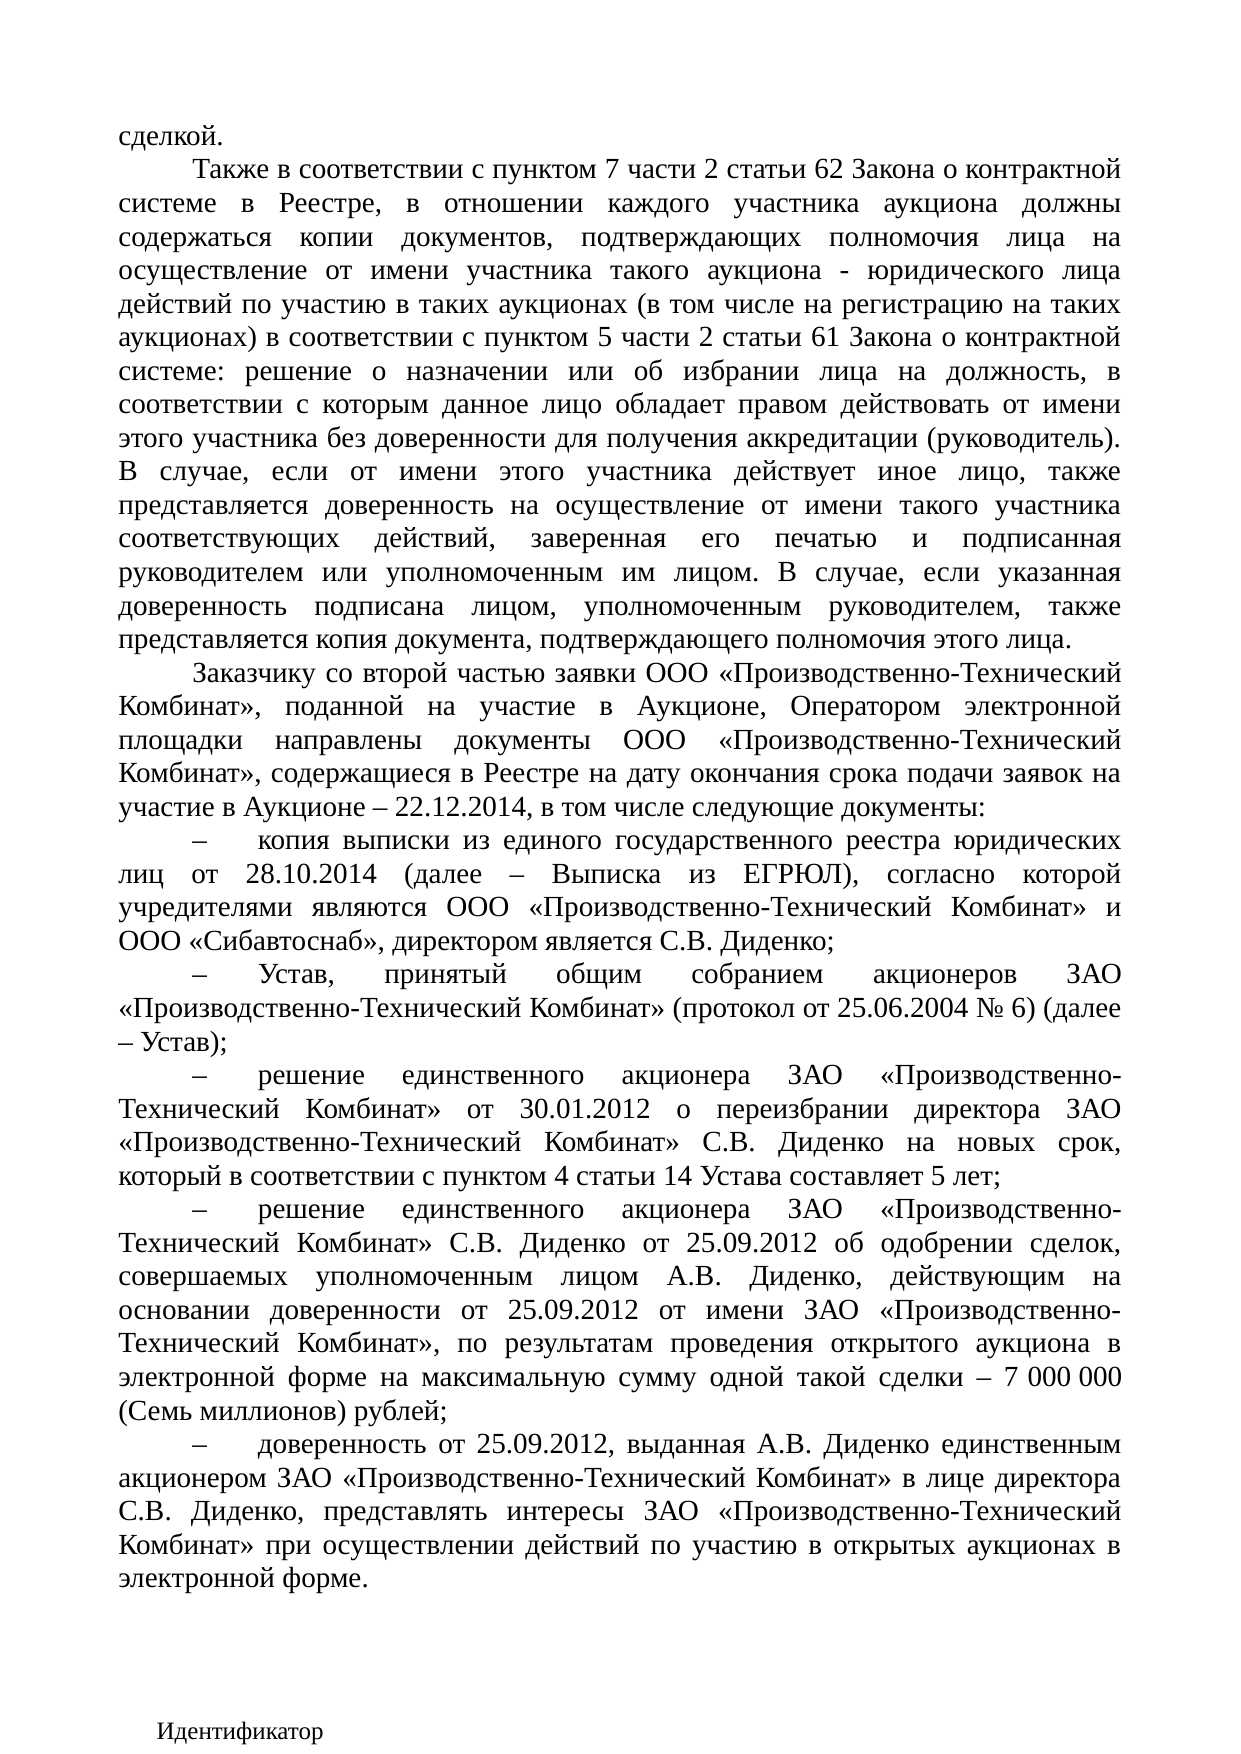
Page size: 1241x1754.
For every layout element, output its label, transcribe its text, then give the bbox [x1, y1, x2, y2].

text Также в соответствии с пунктом 7 части 2 статьи 62 Закона о контрактной системе в Реестре, в отношении каждого участника аукциона должны содержаться копии документов, подтверждающих полномочия лица на осуществление от имени участника такого аукциона - юридического лица действий по участию в таких аукционах (в том числе на регистрацию на таких аукционах) в соответствии с пунктом 5 части 2 статьи 61 Закона о контрактной системе: решение о назначении или об избрании лица на должность, в соответствии с которым данное лицо обладает правом действовать от имени этого участника без доверенности для получения аккредитации (руководитель). В случае, если от имени этого участника действует иное лицо, также представляется доверенность на осуществление от имени такого участника соответствующих действий, заверенная его печатью и подписанная руководителем или уполномоченным им лицом. В случае, если указанная доверенность подписана лицом, уполномоченным руководителем, также представляется копия документа, подтверждающего полномочия этого лица. [118, 152, 1122, 655]
text – Устав, принятый общим собранием акционеров ЗАО «Производственно-Технический Комбинат» (протокол от 25.06.2004 № 6) (далее – Устав); [118, 957, 1122, 1057]
text – копия выписки из единого государственного реестра юридических лиц от 28.10.2014 (далее – Выписка из ЕГРЮЛ), согласно которой учредителями являются ООО «Производственно-Технический Комбинат» и ООО «Сибавтоснаб», директором является С.В. Диденко; [118, 822, 1122, 957]
text – решение единственного акционера ЗАО «Производственно-Технический Комбинат» от 30.01.2012 о переизбрании директора ЗАО «Производственно-Технический Комбинат» С.В. Диденко на новых срок, который в соответствии с пунктом 4 статьи 14 Устава составляет 5 лет; [118, 1057, 1122, 1191]
text – доверенность от 25.09.2012, выданная А.В. Диденко единственным акционером ЗАО «Производственно-Технический Комбинат» в лице директора С.В. Диденко, представлять интересы ЗАО «Производственно-Технический Комбинат» при осуществлении действий по участию в открытых аукционах в электронной форме. [118, 1426, 1122, 1594]
text – решение единственного акционера ЗАО «Производственно-Технический Комбинат» С.В. Диденко от 25.09.2012 об одобрении сделок, совершаемых уполномоченным лицом А.В. Диденко, действующим на основании доверенности от 25.09.2012 от имени ЗАО «Производственно-Технический Комбинат», по результатам проведения открытого аукциона в электронной форме на максимальную сумму одной такой сделки – 7 000 000 (Семь миллионов) рублей; [118, 1191, 1122, 1426]
text Заказчику со второй частью заявки ООО «Производственно-Технический Комбинат», поданной на участие в Аукционе, Оператором электронной площадки направлены документы ООО «Производственно-Технический Комбинат», содержащиеся в Реестре на дату окончания срока подачи заявок на участие в Аукционе – 22.12.2014, в том числе следующие документы: [118, 655, 1122, 822]
text сделкой. [118, 118, 1122, 152]
